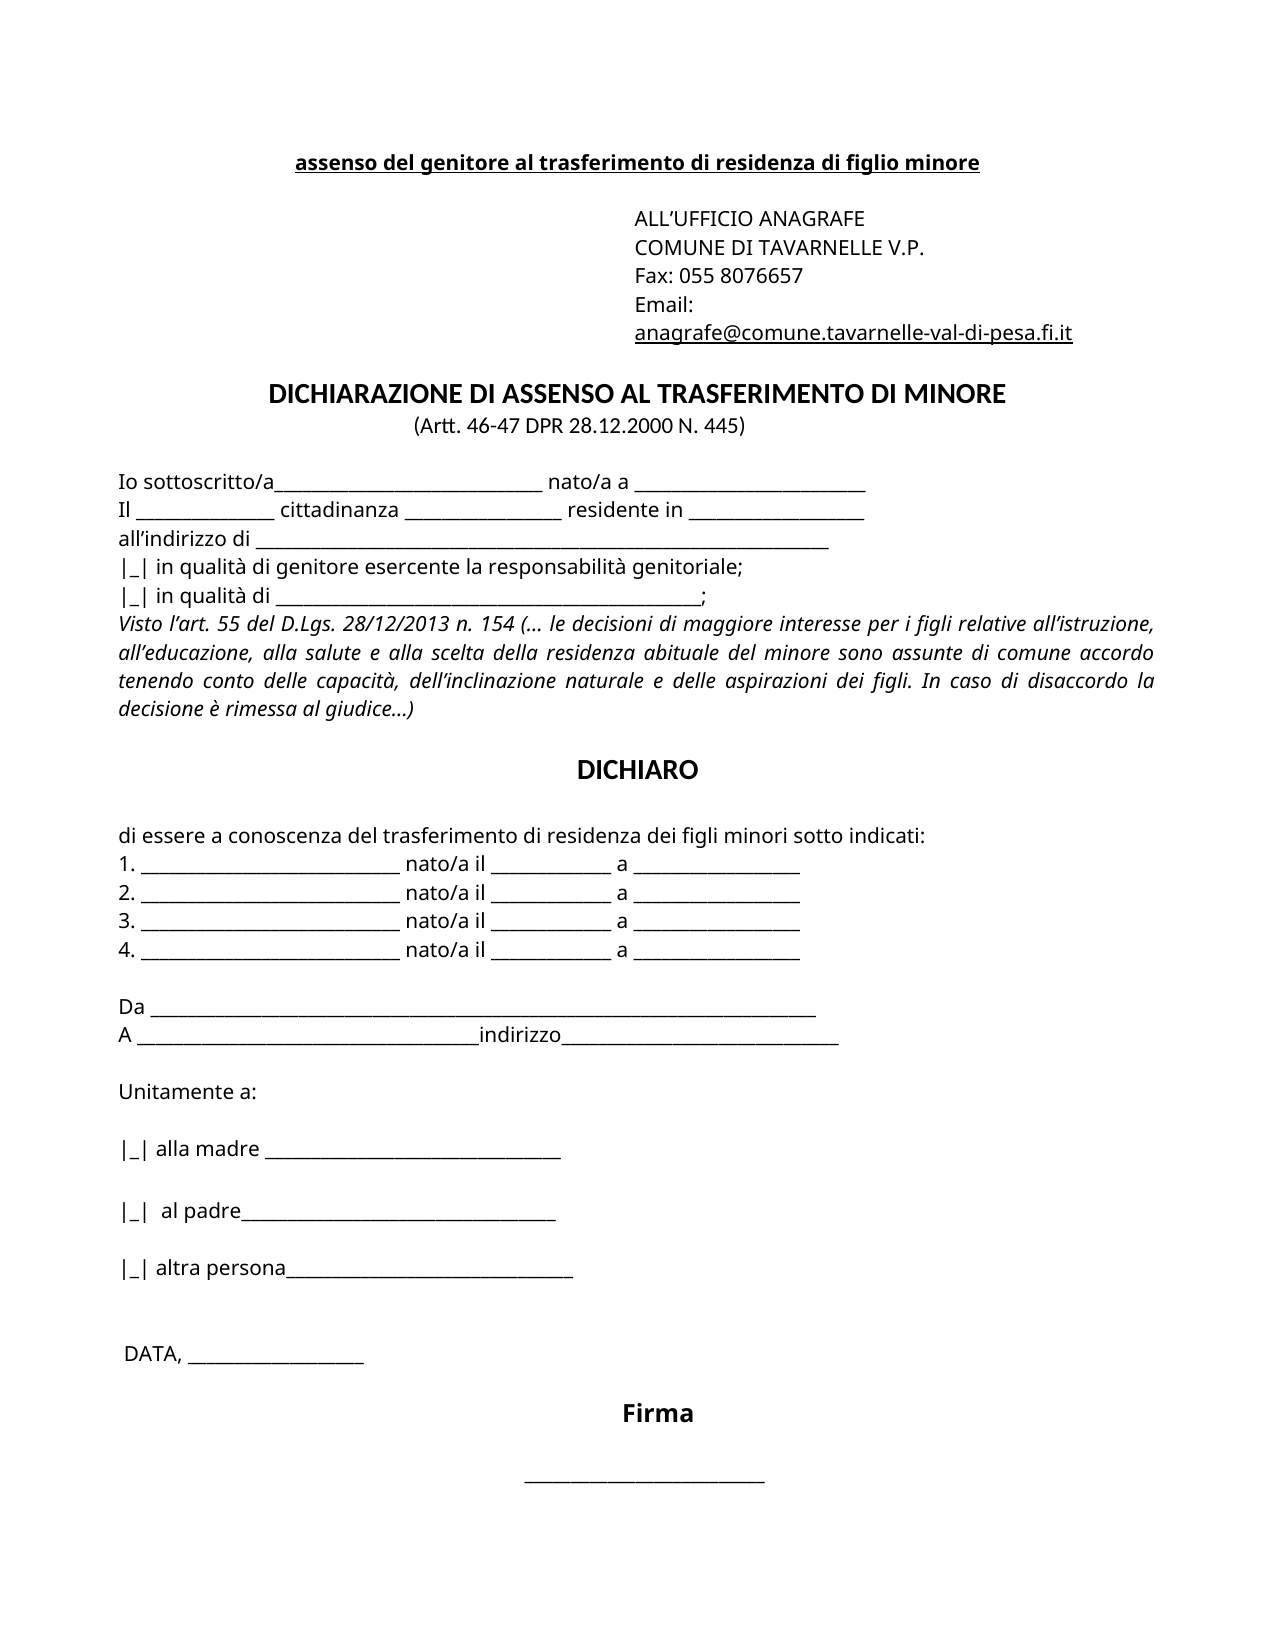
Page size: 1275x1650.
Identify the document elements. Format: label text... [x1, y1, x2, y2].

text Da ________________________________________________________________________ [118, 992, 1157, 1020]
text Visto l’art. 55 del D.Lgs. 28/12/2013 n. 154 (… le decisioni di maggiore interesse per i figli relative all’istruzione, all’educazione, alla salute e alla scelta della residenza abituale del minore sono assunte di comune accordo tenendo conto delle capacità, dell’inclinazione naturale e delle aspirazioni dei figli. In caso di disaccordo la decisione è rimessa al giudice…) [118, 609, 1157, 723]
text anagrafe@comune.tavarnelle-val-di-pesa.fi.it [118, 318, 1157, 347]
text |_| al padre__________________________________ [118, 1196, 1157, 1225]
text Firma [118, 1396, 1157, 1429]
text 4. ____________________________ nato/a il _____________ a __________________ [118, 935, 1157, 963]
text all’indirizzo di ______________________________________________________________ [118, 524, 1157, 552]
text |_| altra persona_______________________________ [118, 1253, 1157, 1282]
text 1. ____________________________ nato/a il _____________ a __________________ [118, 849, 1157, 878]
text ALL’UFFICIO ANAGRAFE [118, 204, 1157, 233]
text |_| in qualità di genitore esercente la responsabilità genitoriale; [118, 552, 1157, 581]
text __________________________ [118, 1458, 1157, 1486]
text Email: [118, 290, 1157, 318]
text DICHIARO [118, 751, 1157, 787]
text |_| alla madre ________________________________ [118, 1134, 1157, 1162]
text Fax: 055 8076657 [118, 261, 1157, 290]
text DATA, ___________________ [118, 1339, 1157, 1367]
text COMUNE DI TAVARNELLE V.P. [118, 233, 1157, 261]
text Io sottoscritto/a_____________________________ nato/a a _________________________ [118, 467, 1157, 496]
text 3. ____________________________ nato/a il _____________ a __________________ [118, 906, 1157, 935]
text Il _______________ cittadinanza _________________ residente in ___________________ [118, 496, 1157, 524]
text 2. ____________________________ nato/a il _____________ a __________________ [118, 878, 1157, 906]
text (Artt. 46-47 DPR 28.12.2000 N. 445) [118, 411, 1157, 439]
text |_| in qualità di ______________________________________________; [118, 581, 1157, 609]
text assenso del genitore al trasferimento di residenza di figlio minore [118, 148, 1157, 176]
text A _____________________________________indirizzo______________________________ [118, 1020, 1157, 1049]
text DICHIARAZIONE DI ASSENSO AL TRASFERIMENTO DI MINORE [118, 375, 1157, 411]
text Unitamente a: [118, 1077, 1157, 1106]
text di essere a conoscenza del trasferimento di residenza dei figli minori sotto indicati: [118, 821, 1157, 849]
